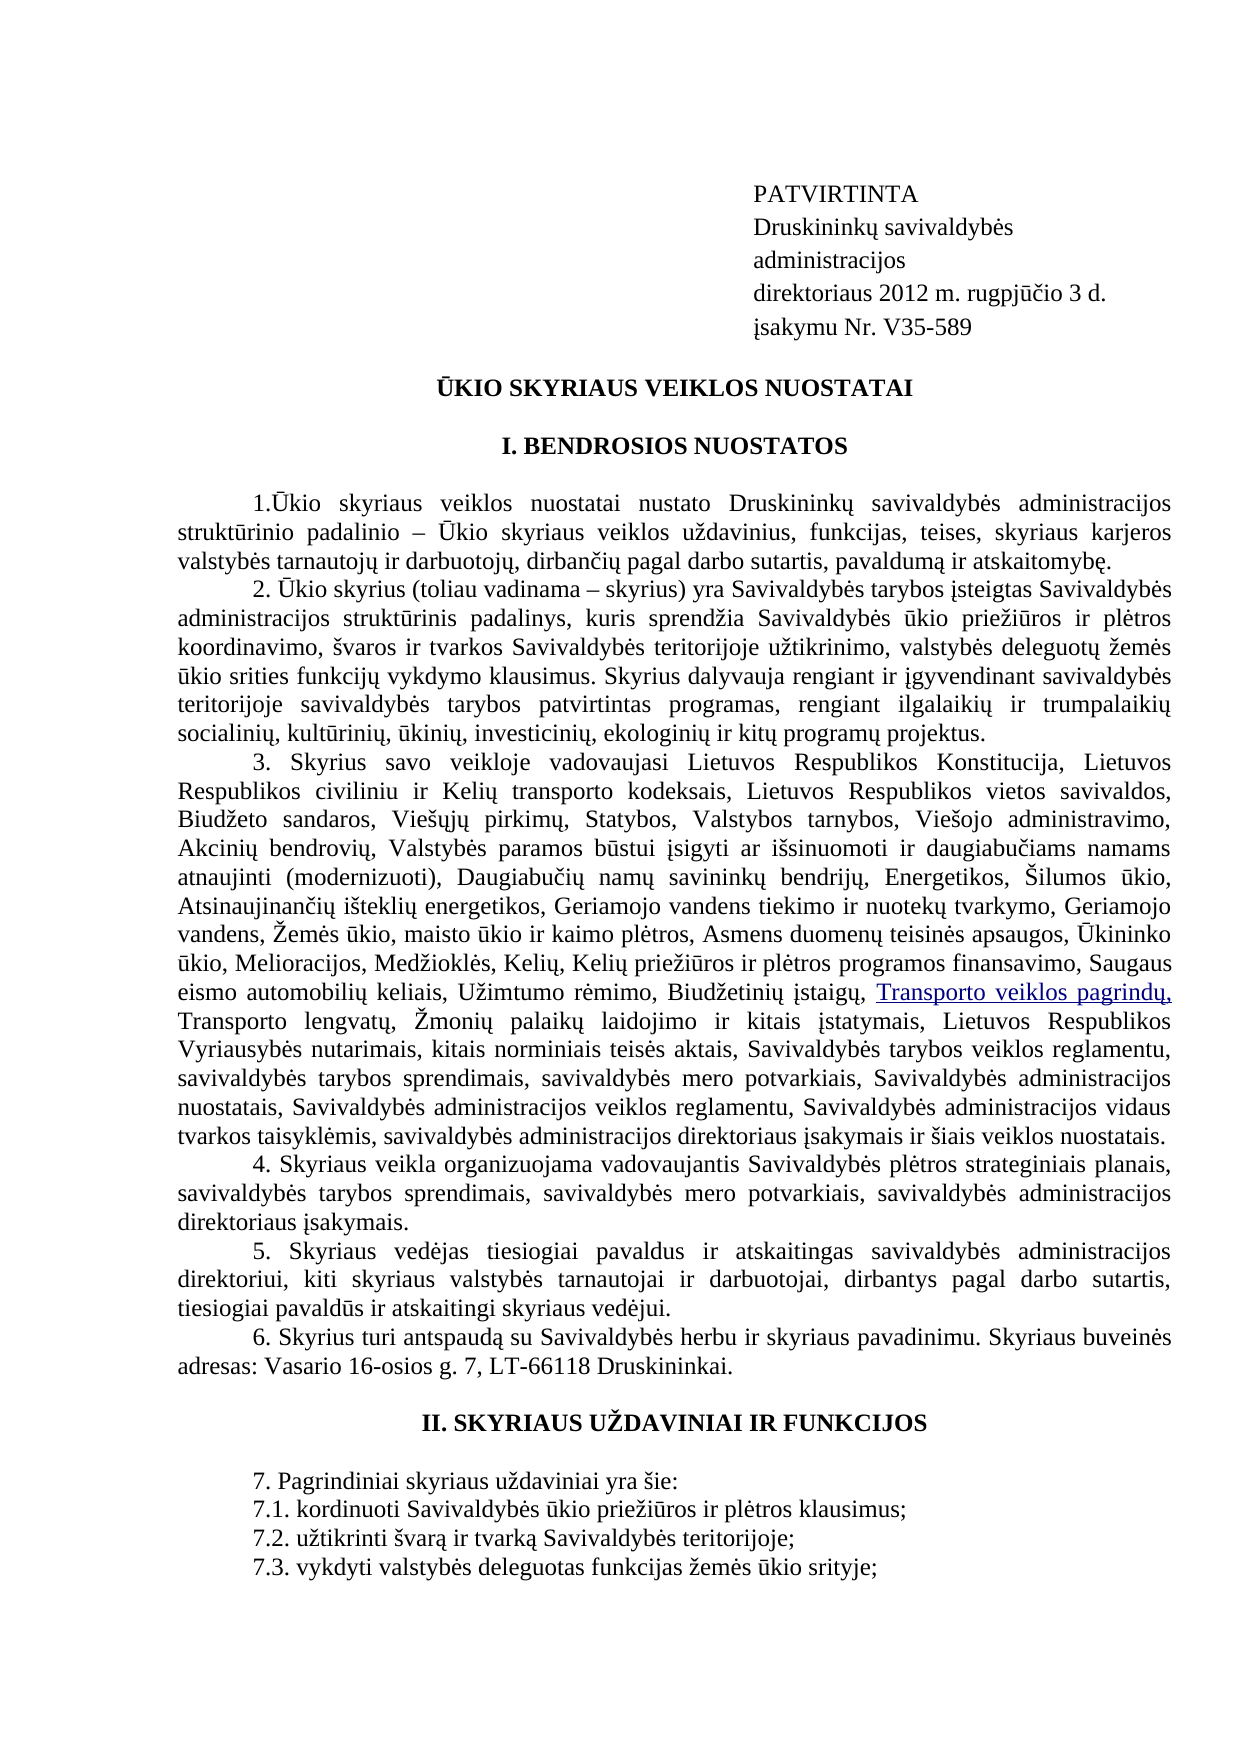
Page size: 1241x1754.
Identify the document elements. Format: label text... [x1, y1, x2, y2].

text 1.Ūkio skyriaus veiklos nuostatai nustato Druskininkų savivaldybės administracijos struktūrinio padalinio – Ūkio skyriaus veiklos uždavinius, funkcijas, teises, skyriaus karjeros valstybės tarnautojų ir darbuotojų, dirbančių pagal darbo sutartis, pavaldumą ir atskaitomybę. [177, 488, 1172, 574]
text 3. Skyrius savo veikloje vadovaujasi Lietuvos Respublikos Konstitucija, Lietuvos Respublikos civiliniu ir Kelių transporto kodeksais, Lietuvos Respublikos vietos savivaldos, Biudžeto sandaros, Viešųjų pirkimų, Statybos, Valstybos tarnybos, Viešojo administravimo, Akcinių bendrovių, Valstybės paramos būstui įsigyti ar išsinuomoti ir daugiabučiams namams atnaujinti (modernizuoti), Daugiabučių namų savininkų bendrijų, Energetikos, Šilumos ūkio, Atsinaujinančių išteklių energetikos, Geriamojo vandens tiekimo ir nuotekų tvarkymo, Geriamojo vandens, Žemės ūkio, maisto ūkio ir kaimo plėtros, Asmens duomenų teisinės apsaugos, Ūkininko ūkio, Melioracijos, Medžioklės, Kelių, Kelių priežiūros ir plėtros programos finansavimo, Saugaus eismo automobilių keliais, Užimtumo rėmimo, Biudžetinių įstaigų, Transporto veiklos pagrindų, Transporto lengvatų, Žmonių palaikų laidojimo ir kitais įstatymais, Lietuvos Respublikos Vyriausybės nutarimais, kitais norminiais teisės aktais, Savivaldybės tarybos veiklos reglamentu, savivaldybės tarybos sprendimais, savivaldybės mero potvarkiais, Savivaldybės administracijos nuostatais, Savivaldybės administracijos veiklos reglamentu, Savivaldybės administracijos vidaus tvarkos taisyklėmis, savivaldybės administracijos direktoriaus įsakymais ir šiais veiklos nuostatais. [177, 747, 1172, 1149]
text ŪKIO SKYRIAUS VEIKLOS NUOSTATAI [177, 373, 1172, 402]
text I. BENDROSIOS NUOSTATOS [177, 431, 1172, 459]
text įsakymu Nr. V35-589 [753, 312, 1172, 340]
text Druskininkų savivaldybės administracijos [753, 212, 1172, 274]
text 7. Pagrindiniai skyriaus uždaviniai yra šie: [177, 1466, 1172, 1494]
text 6. Skyrius turi antspaudą su Savivaldybės herbu ir skyriaus pavadinimu. Skyriaus buveinės adresas: Vasario 16-osios g. 7, LT-66118 Druskininkai. [177, 1322, 1172, 1379]
text PATVIRTINTA [753, 179, 1172, 208]
text 5. Skyriaus vedėjas tiesiogiai pavaldus ir atskaitingas savivaldybės administracijos direktoriui, kiti skyriaus valstybės tarnautojai ir darbuotojai, dirbantys pagal darbo sutartis, tiesiogiai pavaldūs ir atskaitingi skyriaus vedėjui. [177, 1236, 1172, 1322]
text 7.1. kordinuoti Savivaldybės ūkio priežiūros ir plėtros klausimus; [177, 1494, 1172, 1523]
text II. SKYRIAUS UŽDAVINIAI IR FUNKCIJOS [177, 1408, 1172, 1437]
text 2. Ūkio skyrius (toliau vadinama – skyrius) yra Savivaldybės tarybos įsteigtas Savivaldybės administracijos struktūrinis padalinys, kuris sprendžia Savivaldybės ūkio priežiūros ir plėtros koordinavimo, švaros ir tvarkos Savivaldybės teritorijoje užtikrinimo, valstybės deleguotų žemės ūkio srities funkcijų vykdymo klausimus. Skyrius dalyvauja rengiant ir įgyvendinant savivaldybės teritorijoje savivaldybės tarybos patvirtintas programas, rengiant ilgalaikių ir trumpalaikių socialinių, kultūrinių, ūkinių, investicinių, ekologinių ir kitų programų projektus. [177, 574, 1172, 747]
text 7.2. užtikrinti švarą ir tvarką Savivaldybės teritorijoje; [177, 1523, 1172, 1552]
text direktoriaus 2012 m. rugpjūčio 3 d. [753, 278, 1172, 307]
text 7.3. vykdyti valstybės deleguotas funkcijas žemės ūkio srityje; [177, 1552, 1172, 1581]
text 4. Skyriaus veikla organizuojama vadovaujantis Savivaldybės plėtros strateginiais planais, savivaldybės tarybos sprendimais, savivaldybės mero potvarkiais, savivaldybės administracijos direktoriaus įsakymais. [177, 1149, 1172, 1236]
